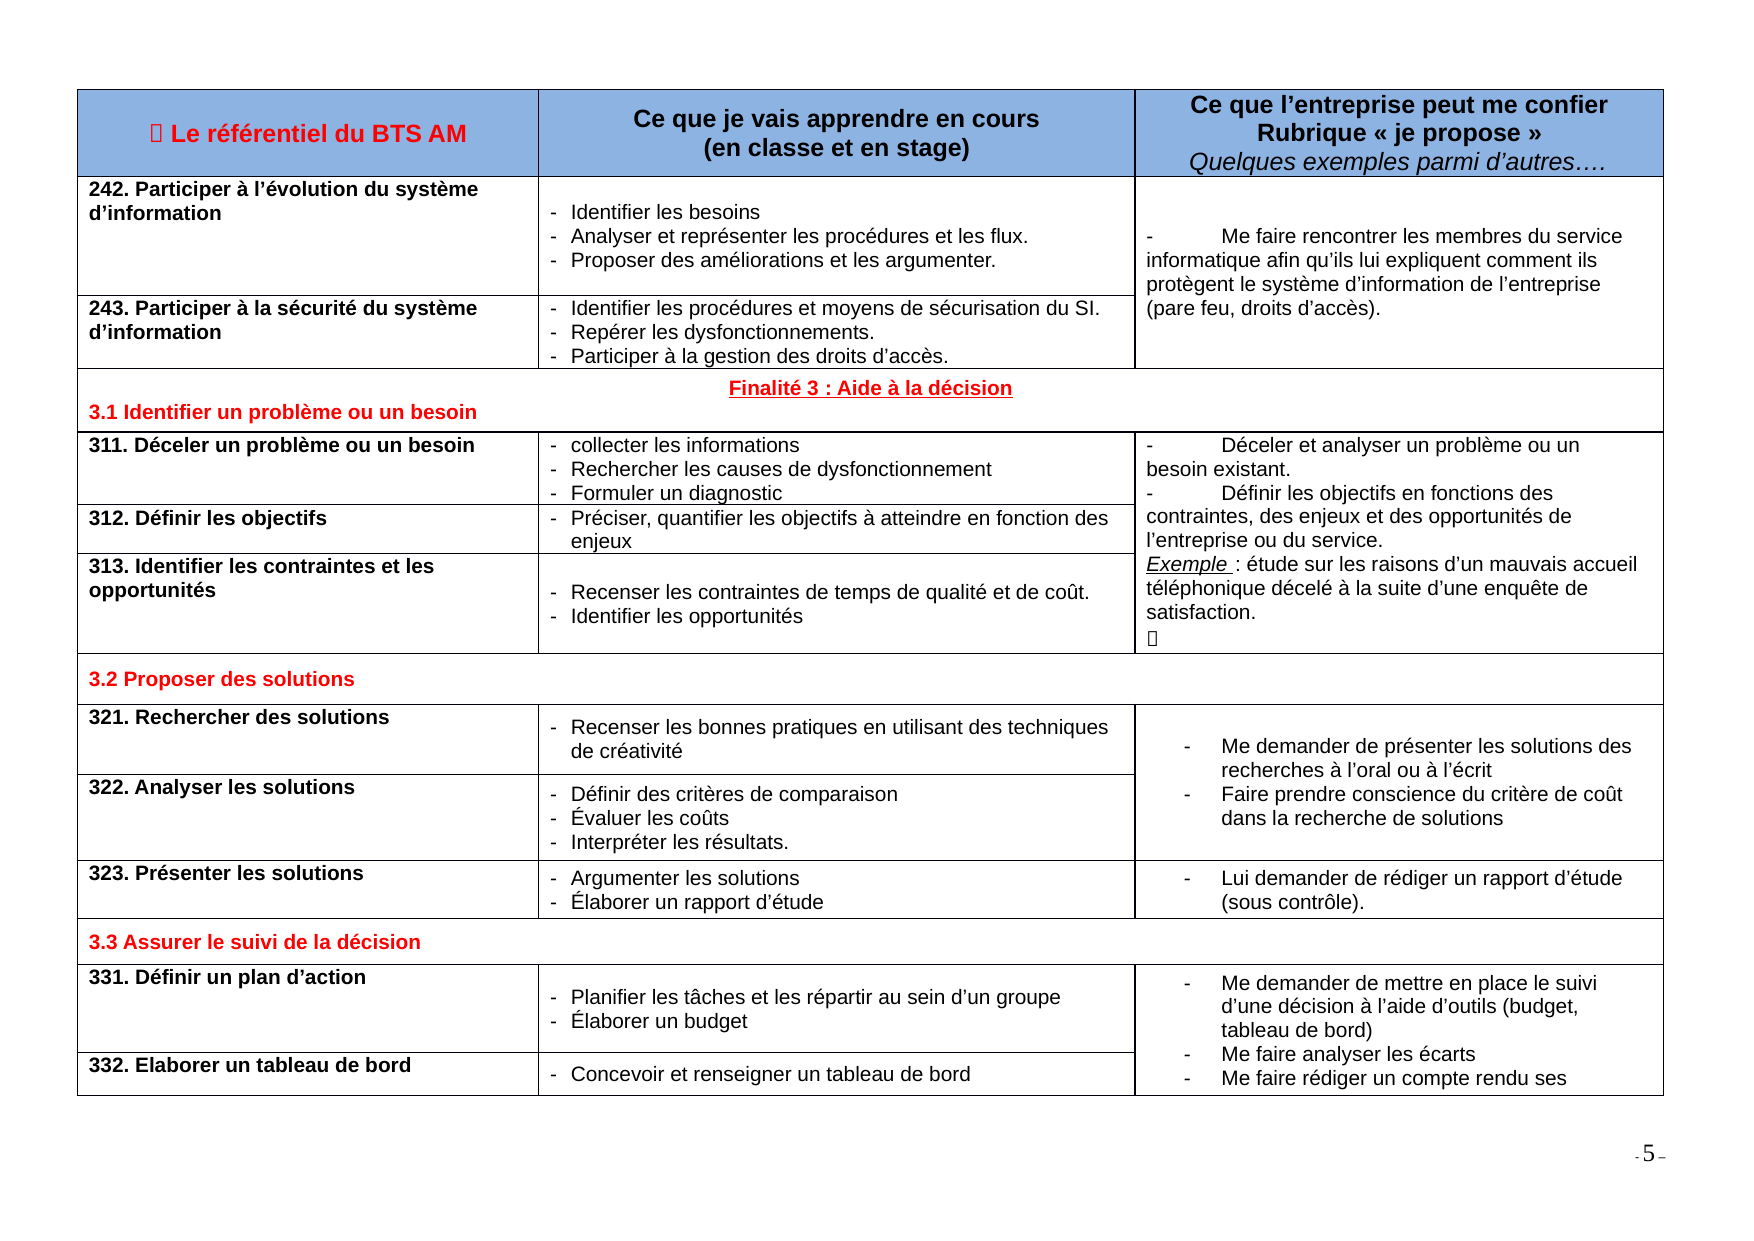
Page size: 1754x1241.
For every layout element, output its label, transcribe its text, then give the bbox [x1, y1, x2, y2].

table_header  Le référentiel du BTS AM [78, 90, 538, 176]
table_cell Lui demander de rédiger un rapport d’étude (sous contrôle). [1136, 861, 1663, 918]
table_cell 331. Définir un plan d’action [78, 965, 538, 1052]
table_cell 332. Elaborer un tableau de bord [78, 1053, 538, 1095]
table_cell Définir des critères de comparaison Évaluer les coûts Interpréter les résultats. [539, 775, 1134, 860]
table_cell Me demander de présenter les solutions des recherches à l’oral ou à l’écrit Faire prendre conscience du critère de coût dans la recherche de solutions [1136, 705, 1663, 860]
table_cell Finalité 3 : Aide à la décision 3.1 Identifier un problème ou un besoin [78, 369, 1663, 431]
table_cell Me faire rencontrer les membres du service informatique afin qu’ils lui expliquent comment ils protègent le système d’information de l’entreprise (pare feu, droits d’accès). [1136, 177, 1663, 368]
table_cell 242. Participer à l’évolution du système d’information [78, 177, 538, 295]
table_cell Argumenter les solutions Élaborer un rapport d’étude [539, 861, 1134, 918]
table_cell Identifier les besoins Analyser et représenter les procédures et les flux. Proposer des améliorations et les argumenter. [539, 177, 1134, 295]
table_cell Planifier les tâches et les répartir au sein d’un groupe Élaborer un budget [539, 965, 1134, 1052]
table_cell Préciser, quantifier les objectifs à atteindre en fonction des enjeux [539, 505, 1134, 553]
table_cell 3.3 Assurer le suivi de la décision [78, 919, 1663, 964]
table_cell Me demander de mettre en place le suivi d’une décision à l’aide d’outils (budget, tableau de bord) Me faire analyser les écarts Me faire rédiger un compte rendu ses observations. Exemple : Vous organisez un séminaire : réaliser le planning (ou sa mise à jour) en prenant en compte le rôle de chacun des membres de l’équipe ; analyser les écarts entre le budget prévisionnel et le budget réel. Préparer le budget prévisionnel pour l’année N+1, etc… [1136, 965, 1663, 1095]
table_cell 321. Rechercher des solutions [78, 705, 538, 774]
table_cell Déceler et analyser un problème ou un besoin existant. Définir les objectifs en fonctions des contraintes, des enjeux et des opportunités de l’entreprise ou du service. Exemple : étude sur les raisons d’un mauvais accueil téléphonique décelé à la suite d’une enquête de satisfaction.  [1136, 433, 1663, 653]
table_cell 243. Participer à la sécurité du système d’information [78, 296, 538, 368]
table_header Ce que je vais apprendre en cours (en classe et en stage) [539, 90, 1134, 176]
table_cell 323. Présenter les solutions [78, 861, 538, 918]
table_header Ce que l’entreprise peut me confier Rubrique « je propose » Quelques exemples parmi d’autres…. [1136, 90, 1663, 176]
table_cell Concevoir et renseigner un tableau de bord [539, 1053, 1134, 1095]
table_cell collecter les informations Rechercher les causes de dysfonctionnement Formuler un diagnostic [539, 433, 1134, 504]
table_cell 322. Analyser les solutions [78, 775, 538, 860]
table_cell Identifier les procédures et moyens de sécurisation du SI. Repérer les dysfonctionnements. Participer à la gestion des droits d’accès. [539, 296, 1134, 368]
table_cell 312. Définir les objectifs [78, 505, 538, 553]
table_cell 313. Identifier les contraintes et les opportunités [78, 554, 538, 653]
table_cell Recenser les contraintes de temps de qualité et de coût. Identifier les opportunités [539, 554, 1134, 653]
table_cell 3.2 Proposer des solutions [78, 654, 1663, 703]
table_cell 311. Déceler un problème ou un besoin [78, 433, 538, 504]
table_cell Recenser les bonnes pratiques en utilisant des techniques de créativité [539, 705, 1134, 774]
